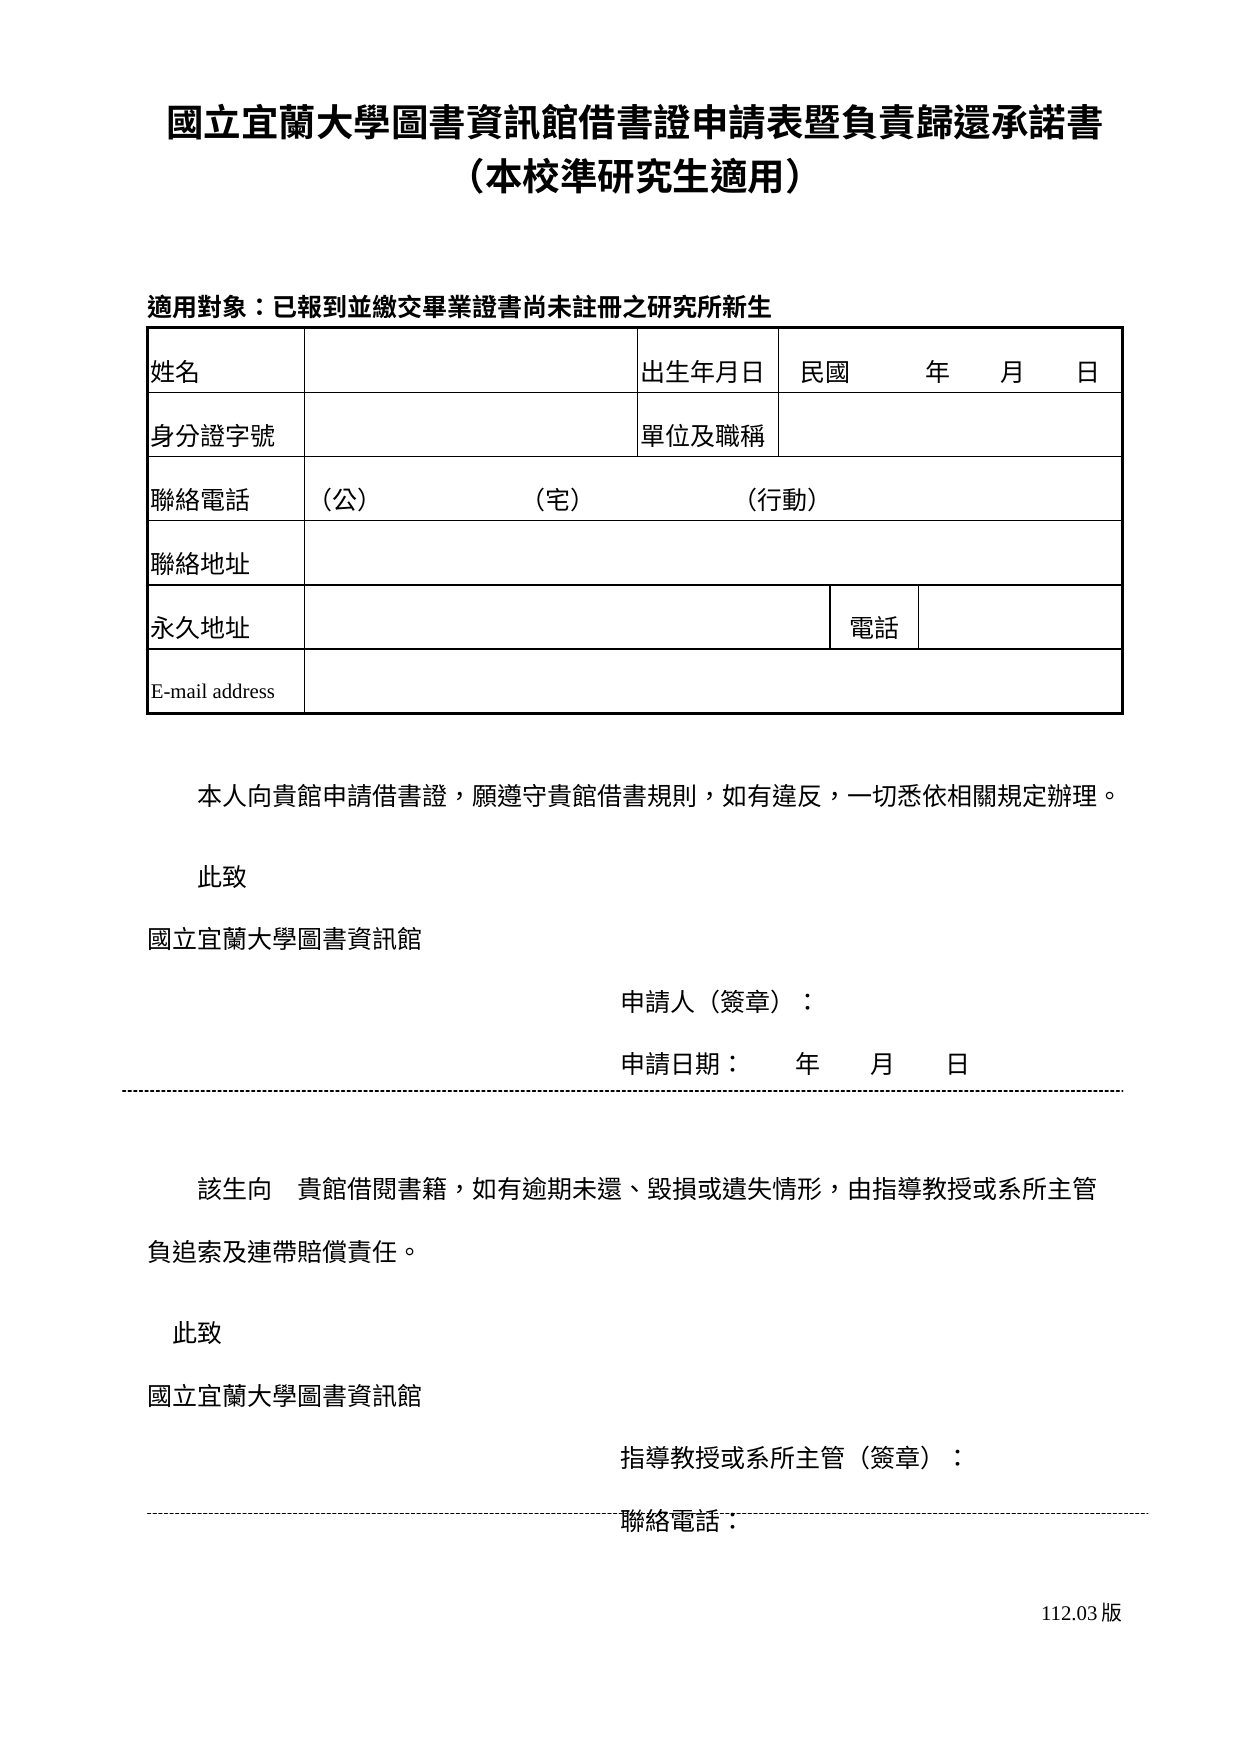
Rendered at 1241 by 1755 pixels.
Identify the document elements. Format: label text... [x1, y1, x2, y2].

table_cell 聯絡地址 [149, 521, 304, 584]
table_cell [779, 393, 1121, 456]
text 申請人（簽章）： [148, 959, 1122, 1021]
text 聯絡電話： [148, 1478, 1122, 1540]
table_cell [305, 521, 1121, 584]
table_header [305, 329, 637, 392]
table_cell 聯絡電話 [149, 457, 304, 520]
table_cell [305, 650, 1121, 712]
text 本人向貴館申請借書證，願遵守貴館借書規則，如有違反，一切悉依相關規定辦理。 [148, 753, 1122, 815]
text （本校準研究生適用） [148, 147, 1122, 201]
text 適用對象：已報到並繳交畢業證書尚未註冊之研究所新生 [148, 263, 1122, 326]
text 該生向 貴館借閱書籍，如有逾期未還、毀損或遺失情形，由指導教授或系所主管負追索及連帶賠償責任。 [148, 1146, 1122, 1271]
text 此致 [148, 834, 1122, 896]
table_cell [305, 393, 637, 456]
table_cell （公） （宅） （行動） [305, 457, 1121, 520]
text 國立宜蘭大學圖書資訊館借書證申請表暨負責歸還承諾書 [148, 92, 1122, 147]
table_cell 單位及職稱 [638, 393, 778, 456]
text 此致 [148, 1290, 1122, 1353]
text 國立宜蘭大學圖書資訊館 [148, 896, 1122, 959]
table_cell 電話 [831, 586, 918, 648]
text 指導教授或系所主管（簽章）： [148, 1415, 1122, 1478]
table_header 姓名 [149, 329, 304, 392]
text 國立宜蘭大學圖書資訊館 [148, 1353, 1122, 1415]
table_cell [919, 586, 1121, 648]
table_cell 永久地址 [149, 586, 304, 648]
table_cell 身分證字號 [149, 393, 304, 456]
table_cell E-mail address [149, 650, 304, 712]
table_header 出生年月日 [638, 329, 778, 392]
table_cell [305, 586, 829, 648]
table_header 民國 年 月 日 [779, 329, 1121, 392]
text 申請日期： 年 月 日 [148, 1021, 1122, 1084]
